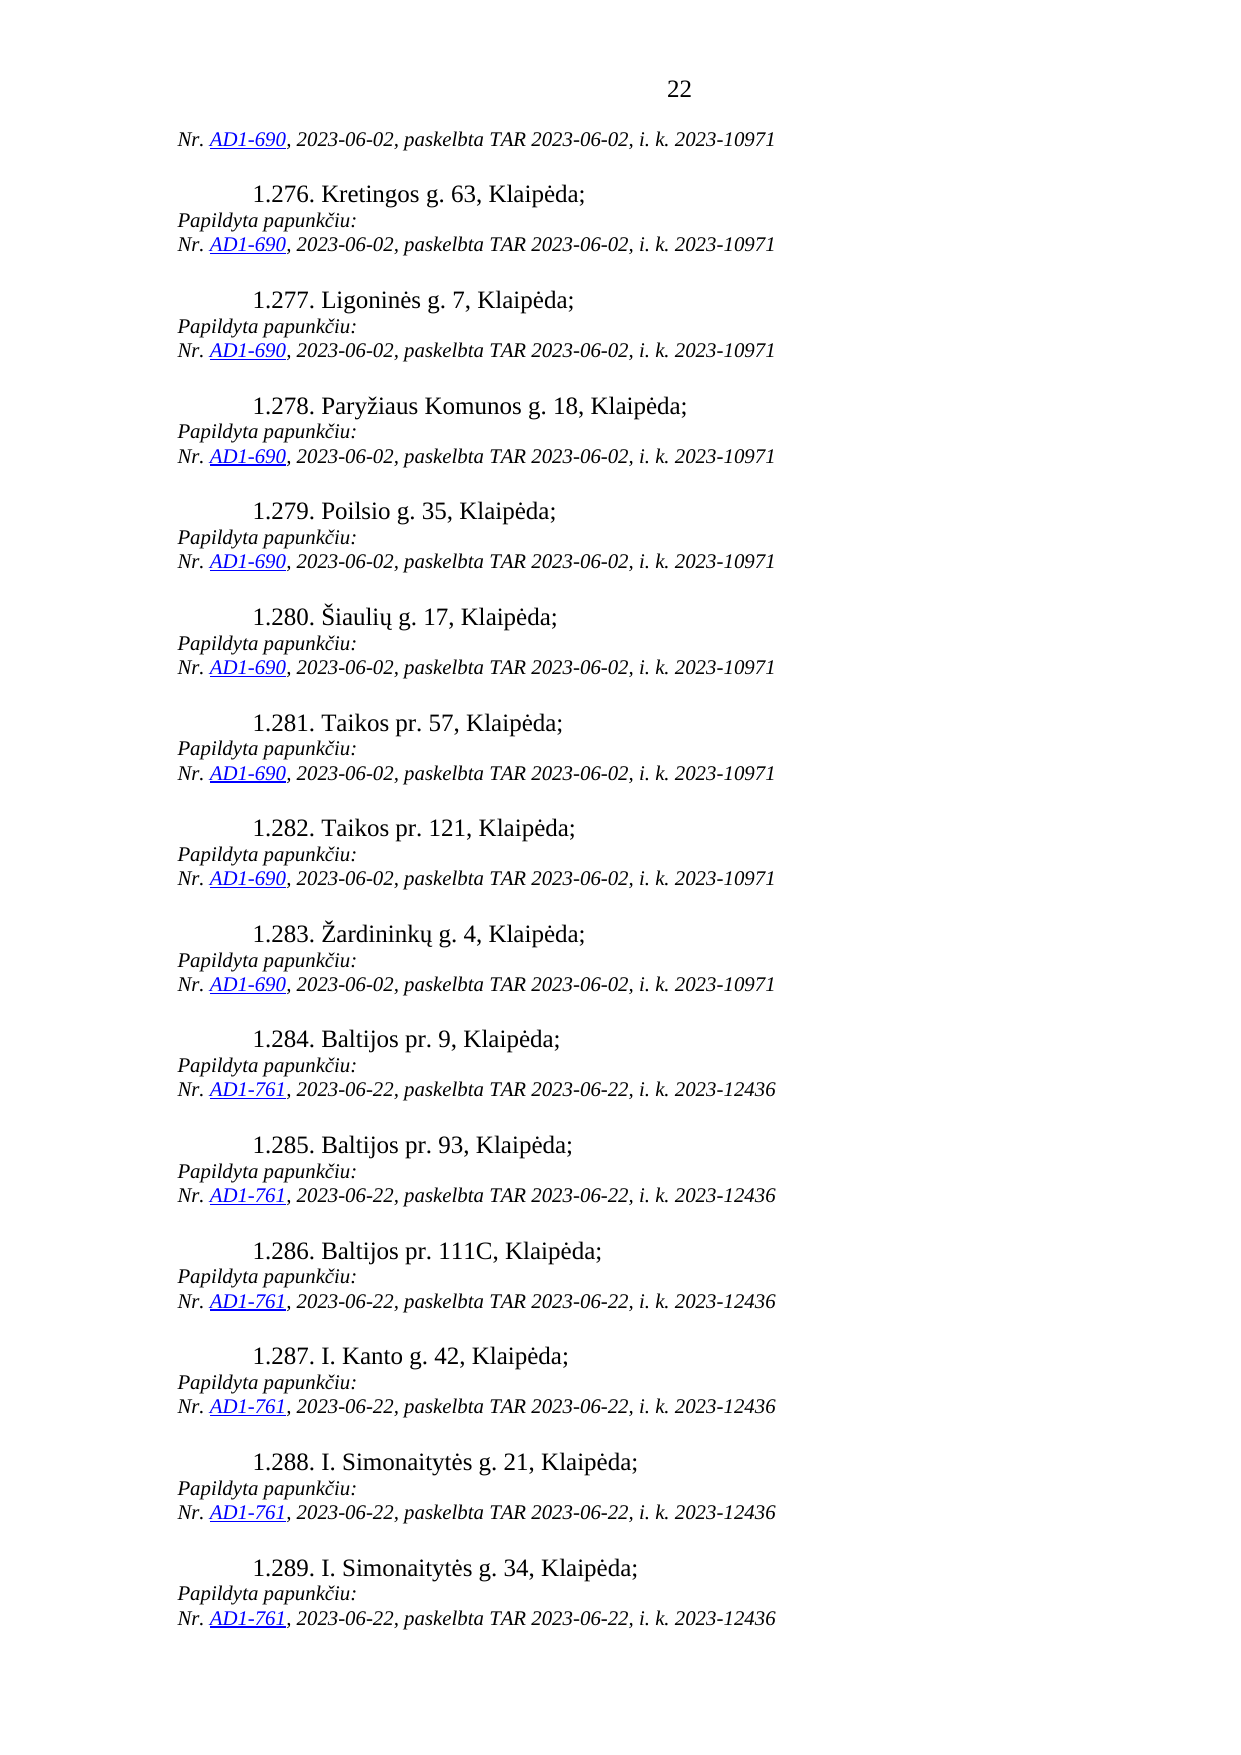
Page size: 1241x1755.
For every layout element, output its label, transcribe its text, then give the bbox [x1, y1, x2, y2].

text Papildyta papunkčiu: [177, 1476, 1181, 1500]
text Papildyta papunkčiu: [177, 1581, 1181, 1605]
text 1.276. Kretingos g. 63, Klaipėda; [177, 179, 1181, 208]
text 1.281. Taikos pr. 57, Klaipėda; [177, 708, 1181, 736]
text 1.280. Šiaulių g. 17, Klaipėda; [177, 602, 1181, 631]
text Papildyta papunkčiu: [177, 314, 1181, 338]
text Papildyta papunkčiu: [177, 842, 1181, 866]
text Nr. AD1-690, 2023-06-02, paskelbta TAR 2023-06-02, i. k. 2023-10971 [177, 972, 1181, 996]
text 1.283. Žardininkų g. 4, Klaipėda; [177, 919, 1181, 948]
text Papildyta papunkčiu: [177, 419, 1181, 443]
text 1.286. Baltijos pr. 111C, Klaipėda; [177, 1236, 1181, 1264]
text Nr. AD1-761, 2023-06-22, paskelbta TAR 2023-06-22, i. k. 2023-12436 [177, 1077, 1181, 1101]
text Nr. AD1-690, 2023-06-02, paskelbta TAR 2023-06-02, i. k. 2023-10971 [177, 338, 1181, 362]
text Nr. AD1-690, 2023-06-02, paskelbta TAR 2023-06-02, i. k. 2023-10971 [177, 760, 1181, 784]
text 1.279. Poilsio g. 35, Klaipėda; [177, 496, 1181, 525]
text 1.288. I. Simonaitytės g. 21, Klaipėda; [177, 1447, 1181, 1476]
text Papildyta papunkčiu: [177, 525, 1181, 549]
text 1.285. Baltijos pr. 93, Klaipėda; [177, 1130, 1181, 1159]
text Papildyta papunkčiu: [177, 1264, 1181, 1288]
text Papildyta papunkčiu: [177, 1159, 1181, 1183]
text Nr. AD1-761, 2023-06-22, paskelbta TAR 2023-06-22, i. k. 2023-12436 [177, 1183, 1181, 1207]
text 1.277. Ligoninės g. 7, Klaipėda; [177, 285, 1181, 314]
text Nr. AD1-690, 2023-06-02, paskelbta TAR 2023-06-02, i. k. 2023-10971 [177, 655, 1181, 679]
text Nr. AD1-761, 2023-06-22, paskelbta TAR 2023-06-22, i. k. 2023-12436 [177, 1500, 1181, 1524]
text Nr. AD1-690, 2023-06-02, paskelbta TAR 2023-06-02, i. k. 2023-10971 [177, 866, 1181, 890]
text Nr. AD1-690, 2023-06-02, paskelbta TAR 2023-06-02, i. k. 2023-10971 [177, 549, 1181, 573]
text Papildyta papunkčiu: [177, 208, 1181, 232]
text 1.287. I. Kanto g. 42, Klaipėda; [177, 1341, 1181, 1370]
text Papildyta papunkčiu: [177, 736, 1181, 760]
text Nr. AD1-761, 2023-06-22, paskelbta TAR 2023-06-22, i. k. 2023-12436 [177, 1605, 1181, 1629]
text Nr. AD1-690, 2023-06-02, paskelbta TAR 2023-06-02, i. k. 2023-10971 [177, 443, 1181, 468]
text 1.284. Baltijos pr. 9, Klaipėda; [177, 1024, 1181, 1053]
text 1.289. I. Simonaitytės g. 34, Klaipėda; [177, 1553, 1181, 1581]
text 1.282. Taikos pr. 121, Klaipėda; [177, 813, 1181, 842]
text Nr. AD1-761, 2023-06-22, paskelbta TAR 2023-06-22, i. k. 2023-12436 [177, 1288, 1181, 1313]
text Nr. AD1-761, 2023-06-22, paskelbta TAR 2023-06-22, i. k. 2023-12436 [177, 1394, 1181, 1418]
text Nr. AD1-690, 2023-06-02, paskelbta TAR 2023-06-02, i. k. 2023-10971 [177, 232, 1181, 256]
text Papildyta papunkčiu: [177, 1370, 1181, 1394]
text Papildyta papunkčiu: [177, 948, 1181, 972]
text Papildyta papunkčiu: [177, 631, 1181, 655]
text 1.278. Paryžiaus Komunos g. 18, Klaipėda; [177, 391, 1181, 419]
text Nr. AD1-690, 2023-06-02, paskelbta TAR 2023-06-02, i. k. 2023-10971 [177, 127, 1181, 151]
text Papildyta papunkčiu: [177, 1053, 1181, 1077]
